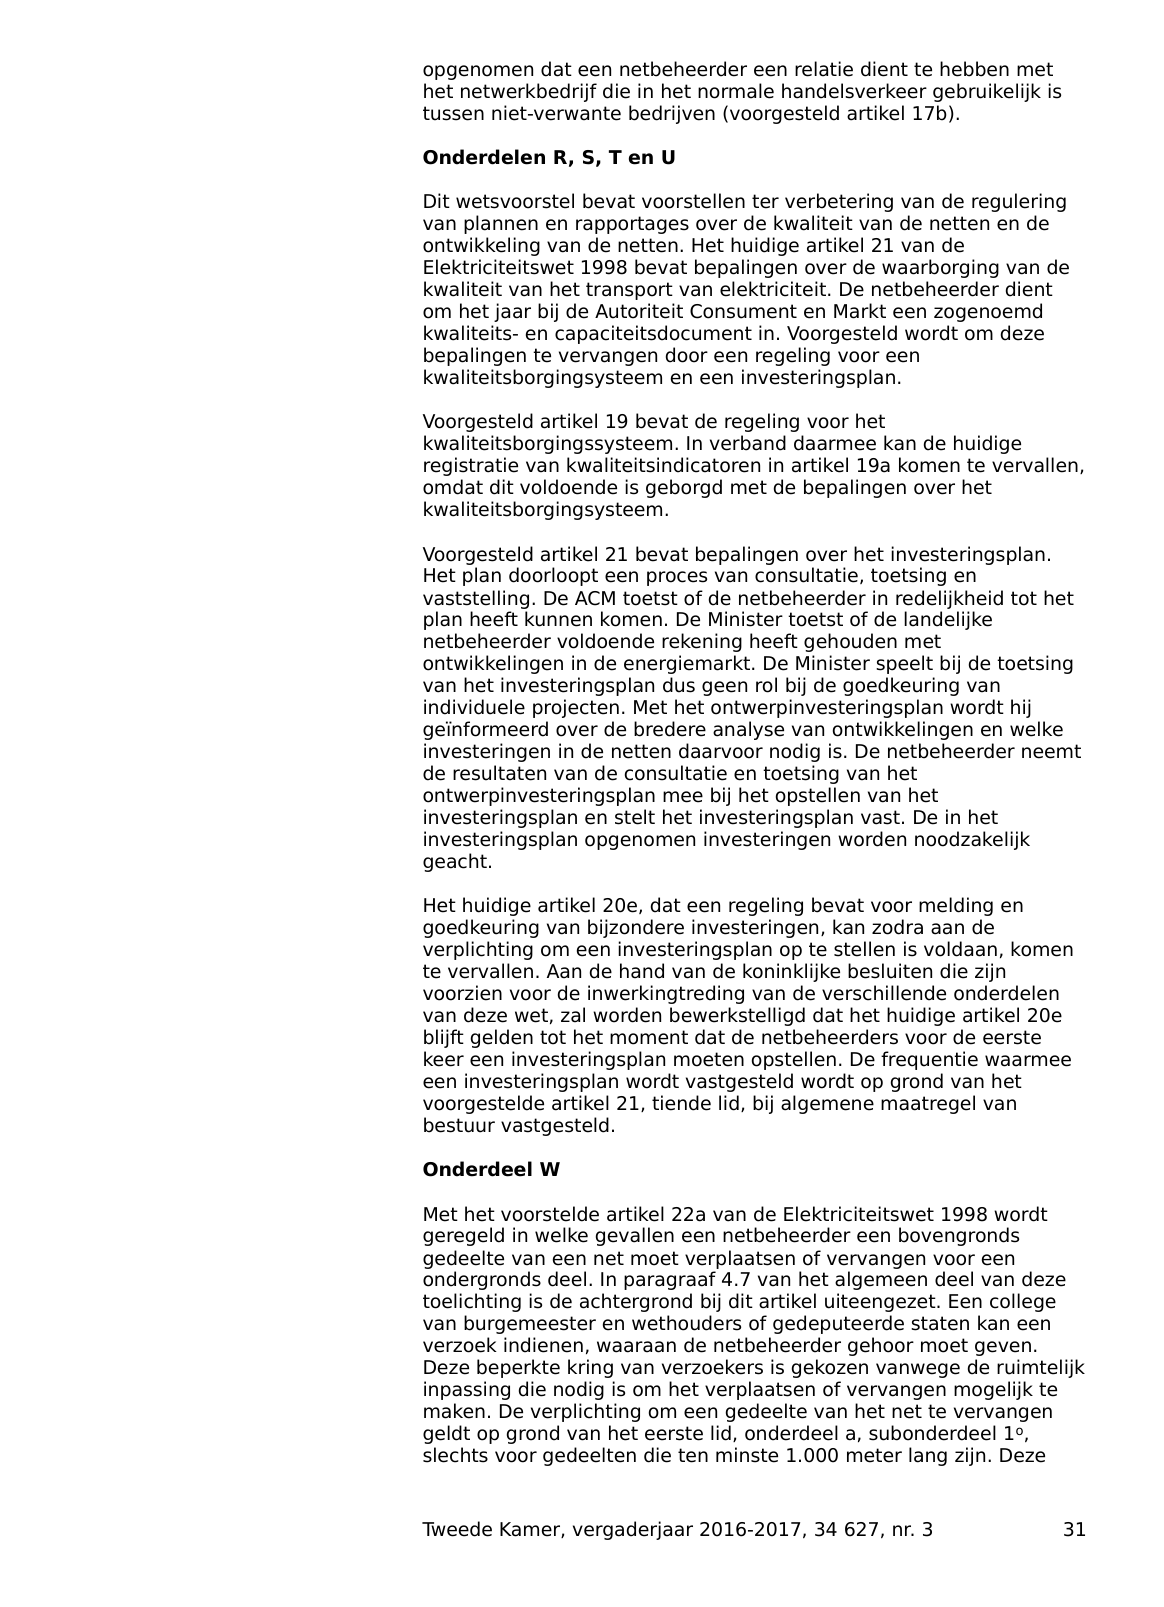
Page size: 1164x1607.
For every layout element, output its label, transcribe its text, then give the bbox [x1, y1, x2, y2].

text opgenomen dat een netbeheerder een relatie dient te hebben met het netwerkbedrijf die in het normale handelsverkeer gebruikelijk is tussen niet-verwante bedrijven (voorgesteld artikel 17b). [422, 59, 1087, 125]
text Met het voorstelde artikel 22a van de Elektriciteitswet 1998 wordt geregeld in welke gevallen een netbeheerder een bovengronds gedeelte van een net moet verplaatsen of vervangen voor een ondergronds deel. In paragraaf 4.7 van het algemeen deel van deze toelichting is de achtergrond bij dit artikel uiteengezet. Een college van burgemeester en wethouders of gedeputeerde staten kan een verzoek indienen, waaraan de netbeheerder gehoor moet geven. Deze beperkte kring van verzoekers is gekozen vanwege de ruimtelijk inpassing die nodig is om het verplaatsen of vervangen mogelijk te maken. De verplichting om een gedeelte van het net te vervangen geldt op grond van het eerste lid, onderdeel a, subonderdeel 1o, slechts voor gedeelten die ten minste 1.000 meter lang zijn. Deze [422, 1203, 1087, 1467]
text Het huidige artikel 20e, dat een regeling bevat voor melding en goedkeuring van bijzondere investeringen, kan zodra aan de verplichting om een investeringsplan op te stellen is voldaan, komen te vervallen. Aan de hand van de koninklijke besluiten die zijn voorzien voor de inwerkingtreding van de verschillende onderdelen van deze wet, zal worden bewerkstelligd dat het huidige artikel 20e blijft gelden tot het moment dat de netbeheerders voor de eerste keer een investeringsplan moeten opstellen. De frequentie waarmee een investeringsplan wordt vastgesteld wordt op grond van het voorgestelde artikel 21, tiende lid, bij algemene maatregel van bestuur vastgesteld. [422, 895, 1087, 1137]
text Voorgesteld artikel 21 bevat bepalingen over het investeringsplan. Het plan doorloopt een proces van consultatie, toetsing en vaststelling. De ACM toetst of de netbeheerder in redelijkheid tot het plan heeft kunnen komen. De Minister toetst of de landelijke netbeheerder voldoende rekening heeft gehouden met ontwikkelingen in de energiemarkt. De Minister speelt bij de toetsing van het investeringsplan dus geen rol bij de goedkeuring van individuele projecten. Met het ontwerpinvesteringsplan wordt hij geïnformeerd over de bredere analyse van ontwikkelingen en welke investeringen in de netten daarvoor nodig is. De netbeheerder neemt de resultaten van de consultatie en toetsing van het ontwerpinvesteringsplan mee bij het opstellen van het investeringsplan en stelt het investeringsplan vast. De in het investeringsplan opgenomen investeringen worden noodzakelijk geacht. [422, 543, 1087, 873]
text Dit wetsvoorstel bevat voorstellen ter verbetering van de regulering van plannen en rapportages over de kwaliteit van de netten en de ontwikkeling van de netten. Het huidige artikel 21 van de Elektriciteitswet 1998 bevat bepalingen over de waarborging van de kwaliteit van het transport van elektriciteit. De netbeheerder dient om het jaar bij de Autoriteit Consument en Markt een zogenoemd kwaliteits- en capaciteitsdocument in. Voorgesteld wordt om deze bepalingen te vervangen door een regeling voor een kwaliteitsborgingsysteem en een investeringsplan. [422, 191, 1087, 389]
subtitle Onderdeel W [422, 1159, 1087, 1181]
text Voorgesteld artikel 19 bevat de regeling voor het kwaliteitsborgingssysteem. In verband daarmee kan de huidige registratie van kwaliteitsindicatoren in artikel 19a komen te vervallen, omdat dit voldoende is geborgd met de bepalingen over het kwaliteitsborgingsysteem. [422, 411, 1087, 521]
subtitle Onderdelen R, S, T en U [422, 147, 1087, 169]
